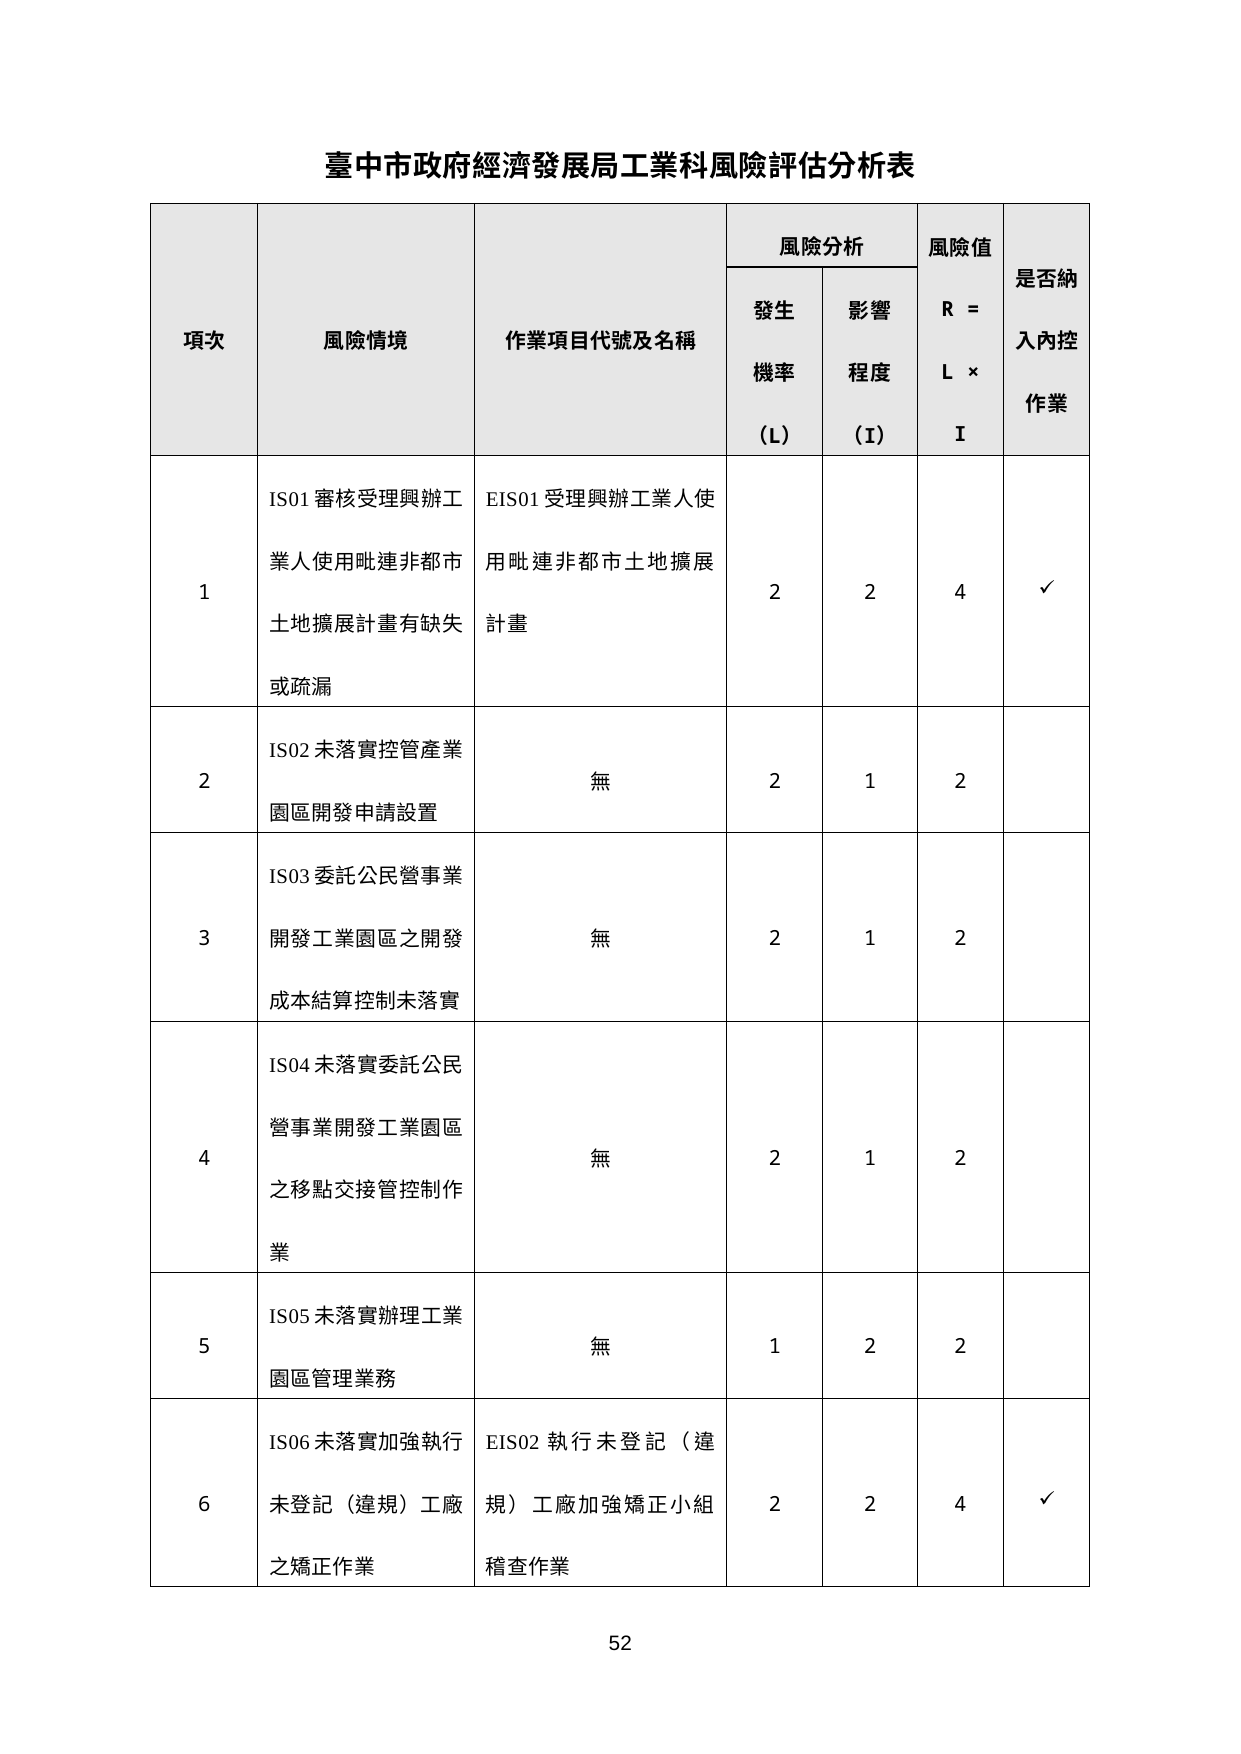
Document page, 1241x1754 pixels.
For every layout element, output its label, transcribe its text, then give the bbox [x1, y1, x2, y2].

table_cell 2 [823, 1399, 917, 1586]
table_header 風險值 R = L × I [918, 204, 1003, 455]
table_cell  [1004, 456, 1089, 706]
table_cell 2 [727, 833, 822, 1021]
table_cell 發生 機率 （L） [727, 268, 822, 455]
table_cell 無 [475, 1273, 726, 1398]
table_cell [1004, 1022, 1089, 1272]
table_header 風險分析 [727, 204, 917, 266]
table_cell 4 [918, 1399, 1003, 1586]
table_cell 1 [727, 1273, 822, 1398]
table_cell IS06未落實加強執行未登記（違規）工廠之矯正作業 [258, 1399, 474, 1586]
table_cell 4 [151, 1022, 257, 1272]
table_cell IS04未落實委託公民營事業開發工業園區之移點交接管控制作業 [258, 1022, 474, 1272]
table_cell 4 [918, 456, 1003, 706]
table_header 是否納入內控作業 [1004, 204, 1089, 455]
table_cell IS03委託公民營事業開發工業園區之開發成本結算控制未落實 [258, 833, 474, 1021]
table_header 風險情境 [258, 204, 474, 455]
table_cell EIS01受理興辦工業人使用毗連非都市土地擴展計畫 [475, 456, 726, 706]
table_cell 5 [151, 1273, 257, 1398]
table_cell 1 [823, 707, 917, 832]
table_cell 1 [823, 833, 917, 1021]
table_cell 2 [823, 1273, 917, 1398]
table_cell 影響 程度 （I） [823, 268, 917, 455]
table_cell 2 [823, 456, 917, 706]
table_header 作業項目代號及名稱 [475, 204, 726, 455]
table_cell 2 [918, 1022, 1003, 1272]
table_cell 2 [727, 1022, 822, 1272]
table_cell IS01審核受理興辦工業人使用毗連非都市土地擴展計畫有缺失或疏漏 [258, 456, 474, 706]
table_cell 2 [727, 1399, 822, 1586]
table_cell [1004, 1273, 1089, 1398]
table_cell 1 [151, 456, 257, 706]
table_cell 2 [918, 707, 1003, 832]
text 臺中市政府經濟發展局工業科風險評估分析表 [118, 122, 1122, 184]
table_cell 3 [151, 833, 257, 1021]
table_cell 無 [475, 707, 726, 832]
table_cell 無 [475, 833, 726, 1021]
table_cell EIS02執行未登記（違規）工廠加強矯正小組稽查作業 [475, 1399, 726, 1586]
table_cell 6 [151, 1399, 257, 1586]
table_cell 無 [475, 1022, 726, 1272]
table_cell 2 [727, 707, 822, 832]
table_cell 1 [823, 1022, 917, 1272]
table_cell [1004, 833, 1089, 1021]
table_cell IS05未落實辦理工業園區管理業務 [258, 1273, 474, 1398]
table_cell 2 [918, 833, 1003, 1021]
table_cell IS02未落實控管產業園區開發申請設置 [258, 707, 474, 832]
table_cell 2 [918, 1273, 1003, 1398]
table_cell 2 [727, 456, 822, 706]
table_cell 2 [151, 707, 257, 832]
table_header 項次 [151, 204, 257, 455]
table_cell  [1004, 1399, 1089, 1586]
table_cell [1004, 707, 1089, 832]
